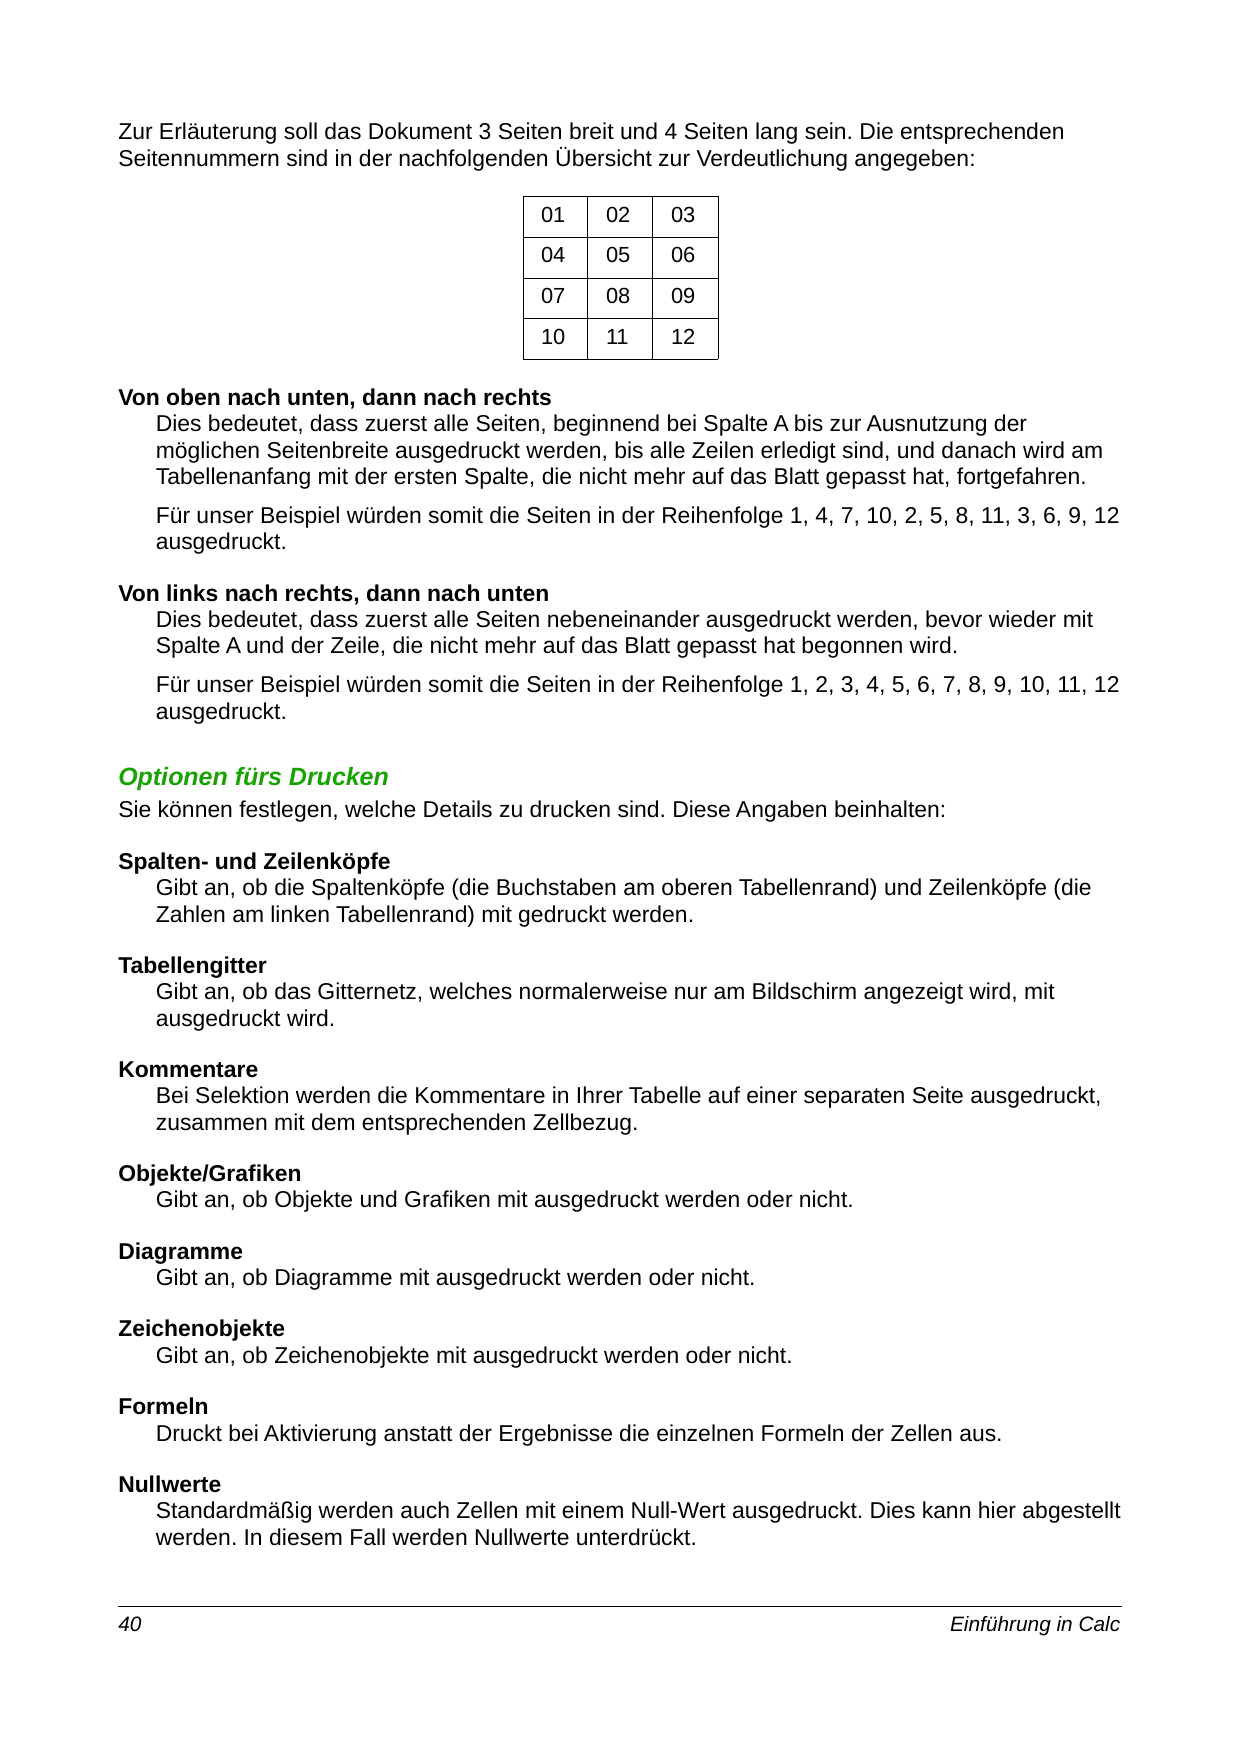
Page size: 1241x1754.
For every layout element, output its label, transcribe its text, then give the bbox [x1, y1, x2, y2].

list Von oben nach unten, dann nach rechts [118, 384, 1122, 410]
text Gibt an, ob das Gitternetz, welches normalerweise nur am Bildschirm angezeigt wird, mit ausgedruckt wird. [156, 978, 1122, 1031]
text Dies bedeutet, dass zuerst alle Seiten nebeneinander ausgedruckt werden, bevor wieder mit Spalte A und der Zeile, die nicht mehr auf das Blatt gepasst hat begonnen wird. [156, 606, 1122, 659]
table_cell 11 [588, 319, 652, 359]
text Sie können festlegen, welche Details zu drucken sind. Diese Angaben beinhalten: [118, 796, 1122, 823]
table_cell 09 [653, 279, 718, 318]
list Zeichenobjekte [118, 1315, 1122, 1342]
list Formeln [118, 1393, 1122, 1419]
table_cell 07 [524, 279, 587, 318]
text Gibt an, ob Objekte und Grafiken mit ausgedruckt werden oder nicht. [156, 1186, 1122, 1213]
table_cell 04 [524, 238, 587, 277]
table_cell 08 [588, 279, 652, 318]
list Objekte/Grafiken [118, 1160, 1122, 1186]
text Gibt an, ob Zeichenobjekte mit ausgedruckt werden oder nicht. [156, 1342, 1122, 1368]
table_cell 12 [653, 319, 718, 359]
table_cell 05 [588, 238, 652, 277]
text Gibt an, ob die Spaltenköpfe (die Buchstaben am oberen Tabellenrand) und Zeilenköpfe (die Zahlen am linken Tabellenrand) mit gedruckt werden. [156, 874, 1122, 927]
table_header 01 [524, 197, 587, 237]
text Für unser Beispiel würden somit die Seiten in der Reihenfolge 1, 2, 3, 4, 5, 6, 7, 8, 9, 10, 11, 12 ausgedruckt. [156, 671, 1122, 724]
table_header 03 [653, 197, 718, 237]
list Diagramme [118, 1238, 1122, 1264]
text Für unser Beispiel würden somit die Seiten in der Reihenfolge 1, 4, 7, 10, 2, 5, 8, 11, 3, 6, 9, 12 ausgedruckt. [156, 502, 1122, 555]
text Dies bedeutet, dass zuerst alle Seiten, beginnend bei Spalte A bis zur Ausnutzung der möglichen Seitenbreite ausgedruckt werden, bis alle Zeilen erledigt sind, und danach wird am Tabellenanfang mit der ersten Spalte, die nicht mehr auf das Blatt gepasst hat, fortgefahren. [156, 410, 1122, 489]
table_cell 06 [653, 238, 718, 277]
list Von links nach rechts, dann nach unten [118, 580, 1122, 606]
text Standardmäßig werden auch Zellen mit einem Null-Wert ausgedruckt. Dies kann hier abgestellt werden. In diesem Fall werden Nullwerte unterdrückt. [156, 1497, 1122, 1550]
list Tabellengitter [118, 952, 1122, 978]
text Druckt bei Aktivierung anstatt der Ergebnisse die einzelnen Formeln der Zellen aus. [156, 1419, 1122, 1446]
list Kommentare [118, 1056, 1122, 1082]
list Spalten- und Zeilenköpfe [118, 848, 1122, 874]
subtitle Optionen fürs Drucken [118, 761, 1122, 790]
list Nullwerte [118, 1471, 1122, 1497]
text Zur Erläuterung soll das Dokument 3 Seiten breit und 4 Seiten lang sein. Die entsprechenden Seitennummern sind in der nachfolgenden Übersicht zur Verdeutlichung angegeben: [118, 118, 1122, 171]
text Gibt an, ob Diagramme mit ausgedruckt werden oder nicht. [156, 1264, 1122, 1290]
text Bei Selektion werden die Kommentare in Ihrer Tabelle auf einer separaten Seite ausgedruckt, zusammen mit dem entsprechenden Zellbezug. [156, 1082, 1122, 1135]
table_cell 10 [524, 319, 587, 359]
table_header 02 [588, 197, 652, 237]
